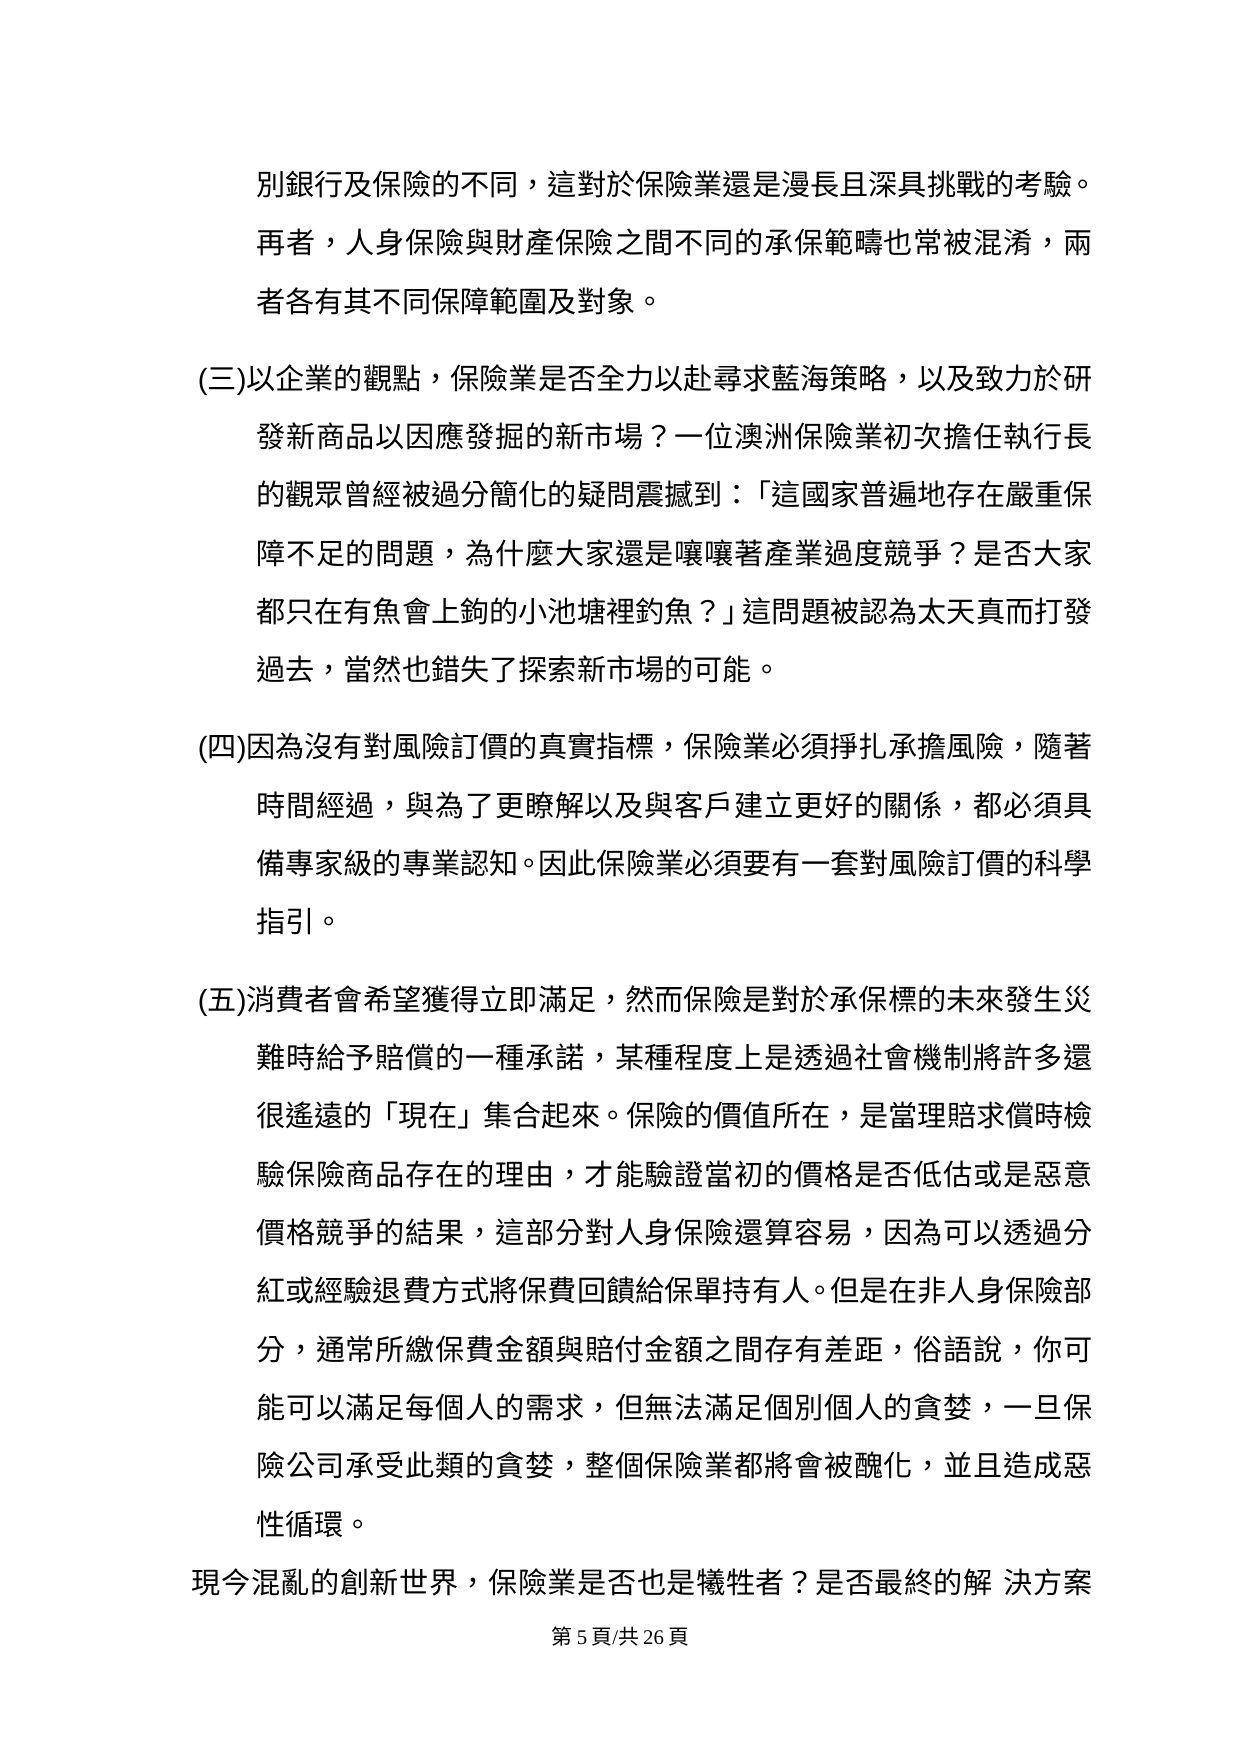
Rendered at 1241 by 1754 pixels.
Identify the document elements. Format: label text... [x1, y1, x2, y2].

text 現今混亂的創新世界，保險業是否也是犧牲者？是否最終的解 決方案 [148, 1547, 1092, 1605]
text (五)消費者會希望獲得立即滿足，然而保險是對於承保標的未來發生災難時給予賠償的一種承諾，某種程度上是透過社會機制將許多還很遙遠的「現在」集合起來。保險的價值所在，是當理賠求償時檢驗保險商品存在的理由，才能驗證當初的價格是否低估或是惡意價格競爭的結果，這部分對人身保險還算容易，因為可以透過分紅或經驗退費方式將保費回饋給保單持有人。但是在非人身保險部分，通常所繳保費金額與賠付金額之間存有差距，俗語說，你可能可以滿足每個人的需求，但無法滿足個別個人的貪婪，一旦保險公司承受此類的貪婪，整個保險業都將會被醜化，並且造成惡性循環。 [198, 963, 1092, 1547]
text (三)以企業的觀點，保險業是否全力以赴尋求藍海策略，以及致力於研發新商品以因應發掘的新市場？一位澳洲保險業初次擔任執行長的觀眾曾經被過分簡化的疑問震撼到：「這國家普遍地存在嚴重保障不足的問題，為什麼大家還是嚷嚷著產業過度競爭？是否大家都只在有魚會上鉤的小池塘裡釣魚？」這問題被認為太天真而打發過去，當然也錯失了探索新市場的可能。 [198, 342, 1092, 692]
text (四)因為沒有對風險訂價的真實指標，保險業必須掙扎承擔風險，隨著時間經過，與為了更瞭解以及與客戶建立更好的關係，都必須具備專家級的專業認知。因此保險業必須要有一套對風險訂價的科學指引。 [198, 711, 1092, 944]
text (二)保險業也應竭盡所能讓自家商品更討喜，好讓消費者得於從中選購適合自己需要的商品，有許多領路的保險傳教士為宣揚保險的好處而努力不懈。另外，像多數的基礎建設基金是來自保險業者購買債券而來，即便是政治家與政策制定者似乎仍無法有信心地去區別銀行及保險的不同，這對於保險業還是漫長且深具挑戰的考驗。再者，人身保險與財產保險之間不同的承保範疇也常被混淆，兩者各有其不同保障範圍及對象。 [198, 149, 1092, 324]
